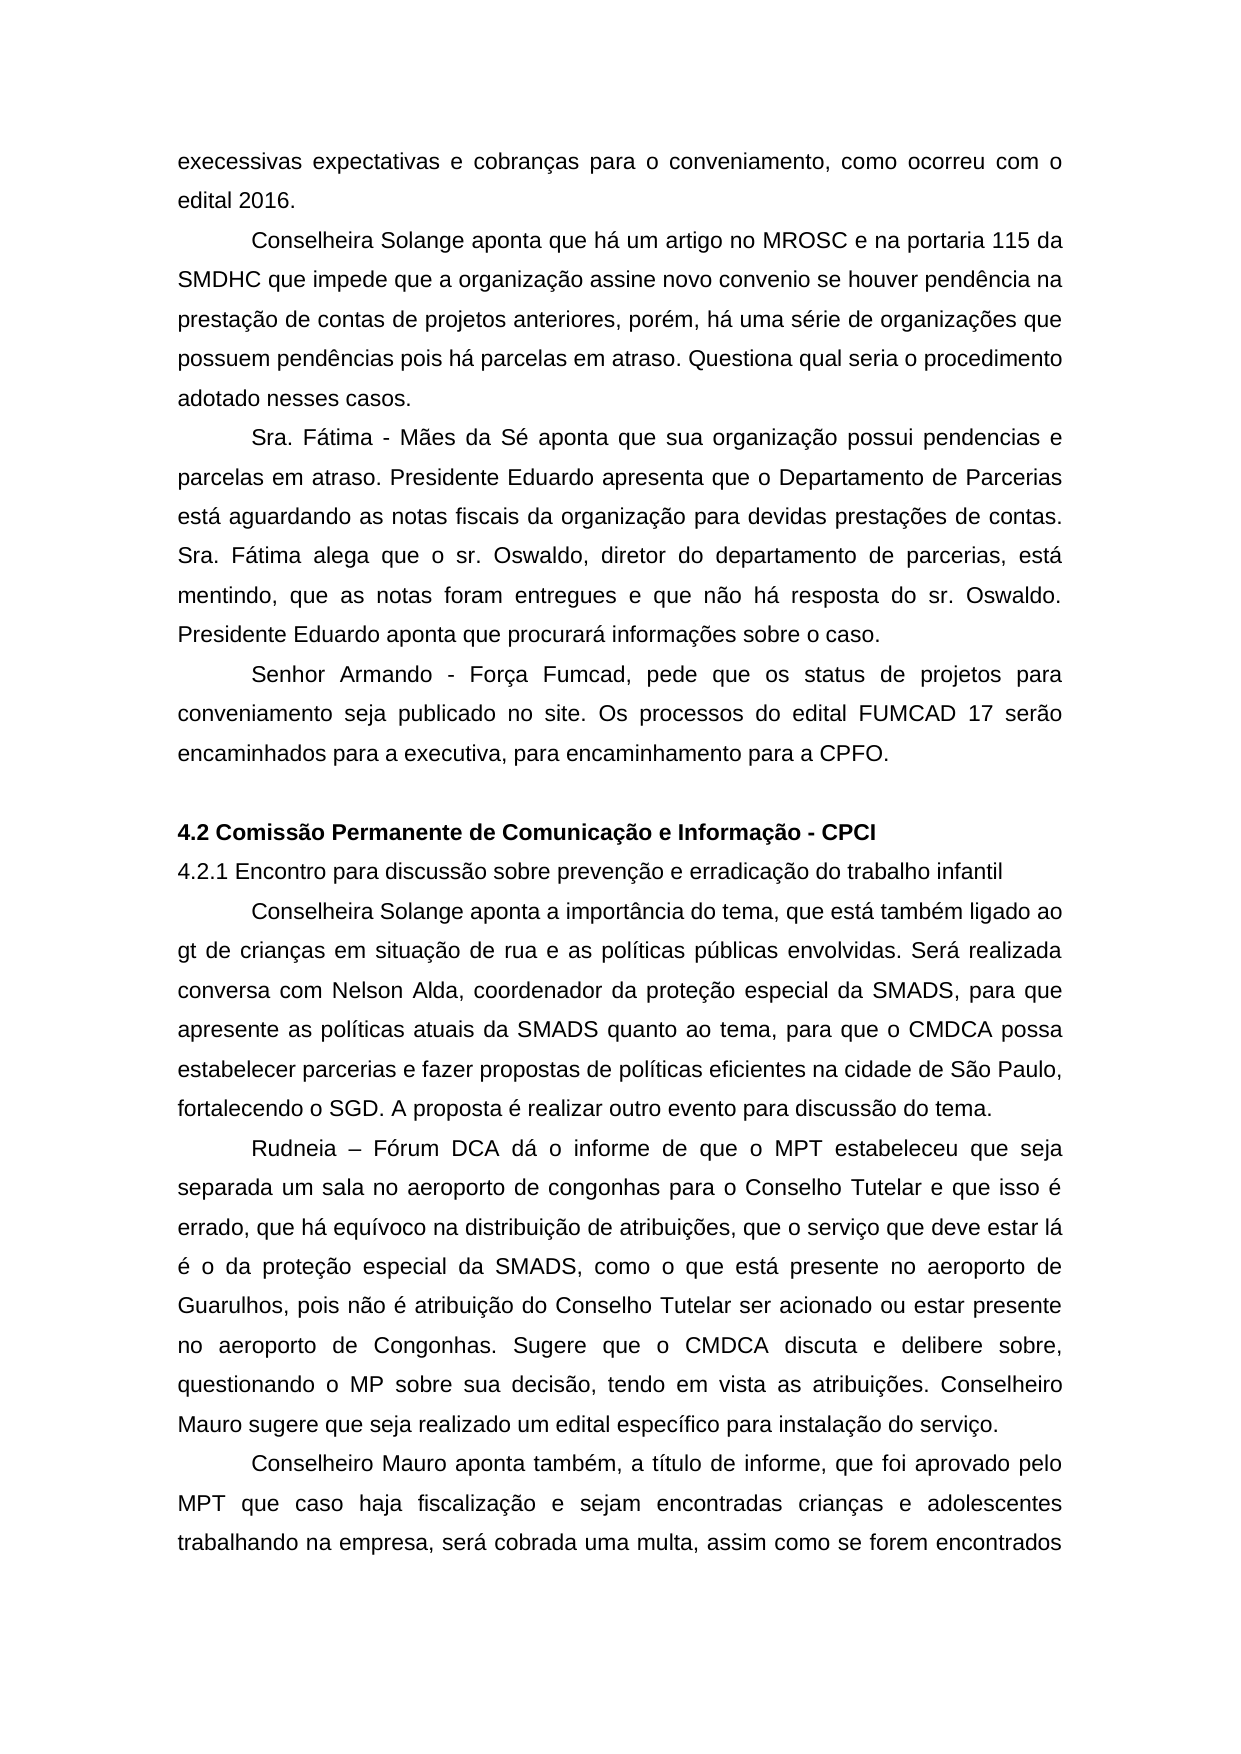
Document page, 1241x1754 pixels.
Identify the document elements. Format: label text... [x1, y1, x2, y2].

text 4.2.1 Encontro para discussão sobre prevenção e erradicação do trabalho infantil [177, 858, 1063, 884]
text Senhor Armando - Força Fumcad, pede que os status de projetos para conveniamento seja publicado no site. Os processos do edital FUMCAD 17 serão encaminhados para a executiva, para encaminhamento para a CPFO. [177, 661, 1063, 766]
text Rudneia – Fórum DCA dá o informe de que o MPT estabeleceu que seja separada um sala no aeroporto de congonhas para o Conselho Tutelar e que isso é errado, que há equívoco na distribuição de atribuições, que o serviço que deve estar lá é o da proteção especial da SMADS, como o que está presente no aeroporto de Guarulhos, pois não é atribuição do Conselho Tutelar ser acionado ou estar presente no aeroporto de Congonhas. Sugere que o CMDCA discuta e delibere sobre, questionando o MP sobre sua decisão, tendo em vista as atribuições. Conselheiro Mauro sugere que seja realizado um edital específico para instalação do serviço. [177, 1134, 1063, 1437]
text execessivas expectativas e cobranças para o conveniamento, como ocorreu com o edital 2016. [177, 148, 1063, 213]
text Conselheira Solange aponta que há um artigo no MROSC e na portaria 115 da SMDHC que impede que a organização assine novo convenio se houver pendência na prestação de contas de projetos anteriores, porém, há uma série de organizações que possuem pendências pois há parcelas em atraso. Questiona qual seria o procedimento adotado nesses casos. [177, 227, 1063, 411]
text 4.2 Comissão Permanente de Comunicação e Informação - CPCI [177, 819, 1063, 845]
text Conselheiro Mauro aponta também, a título de informe, que foi aprovado pelo MPT que caso haja fiscalização e sejam encontradas crianças e adolescentes trabalhando na empresa, será cobrada uma multa, assim como se forem encontrados [177, 1450, 1063, 1556]
text Sra. Fátima - Mães da Sé aponta que sua organização possui pendencias e parcelas em atraso. Presidente Eduardo apresenta que o Departamento de Parcerias está aguardando as notas fiscais da organização para devidas prestações de contas. Sra. Fátima alega que o sr. Oswaldo, diretor do departamento de parcerias, está mentindo, que as notas foram entregues e que não há resposta do sr. Oswaldo. Presidente Eduardo aponta que procurará informações sobre o caso. [177, 424, 1063, 648]
text Conselheira Solange aponta a importância do tema, que está também ligado ao gt de crianças em situação de rua e as políticas públicas envolvidas. Será realizada conversa com Nelson Alda, coordenador da proteção especial da SMADS, para que apresente as políticas atuais da SMADS quanto ao tema, para que o CMDCA possa estabelecer parcerias e fazer propostas de políticas eficientes na cidade de São Paulo, fortalecendo o SGD. A proposta é realizar outro evento para discussão do tema. [177, 898, 1063, 1121]
